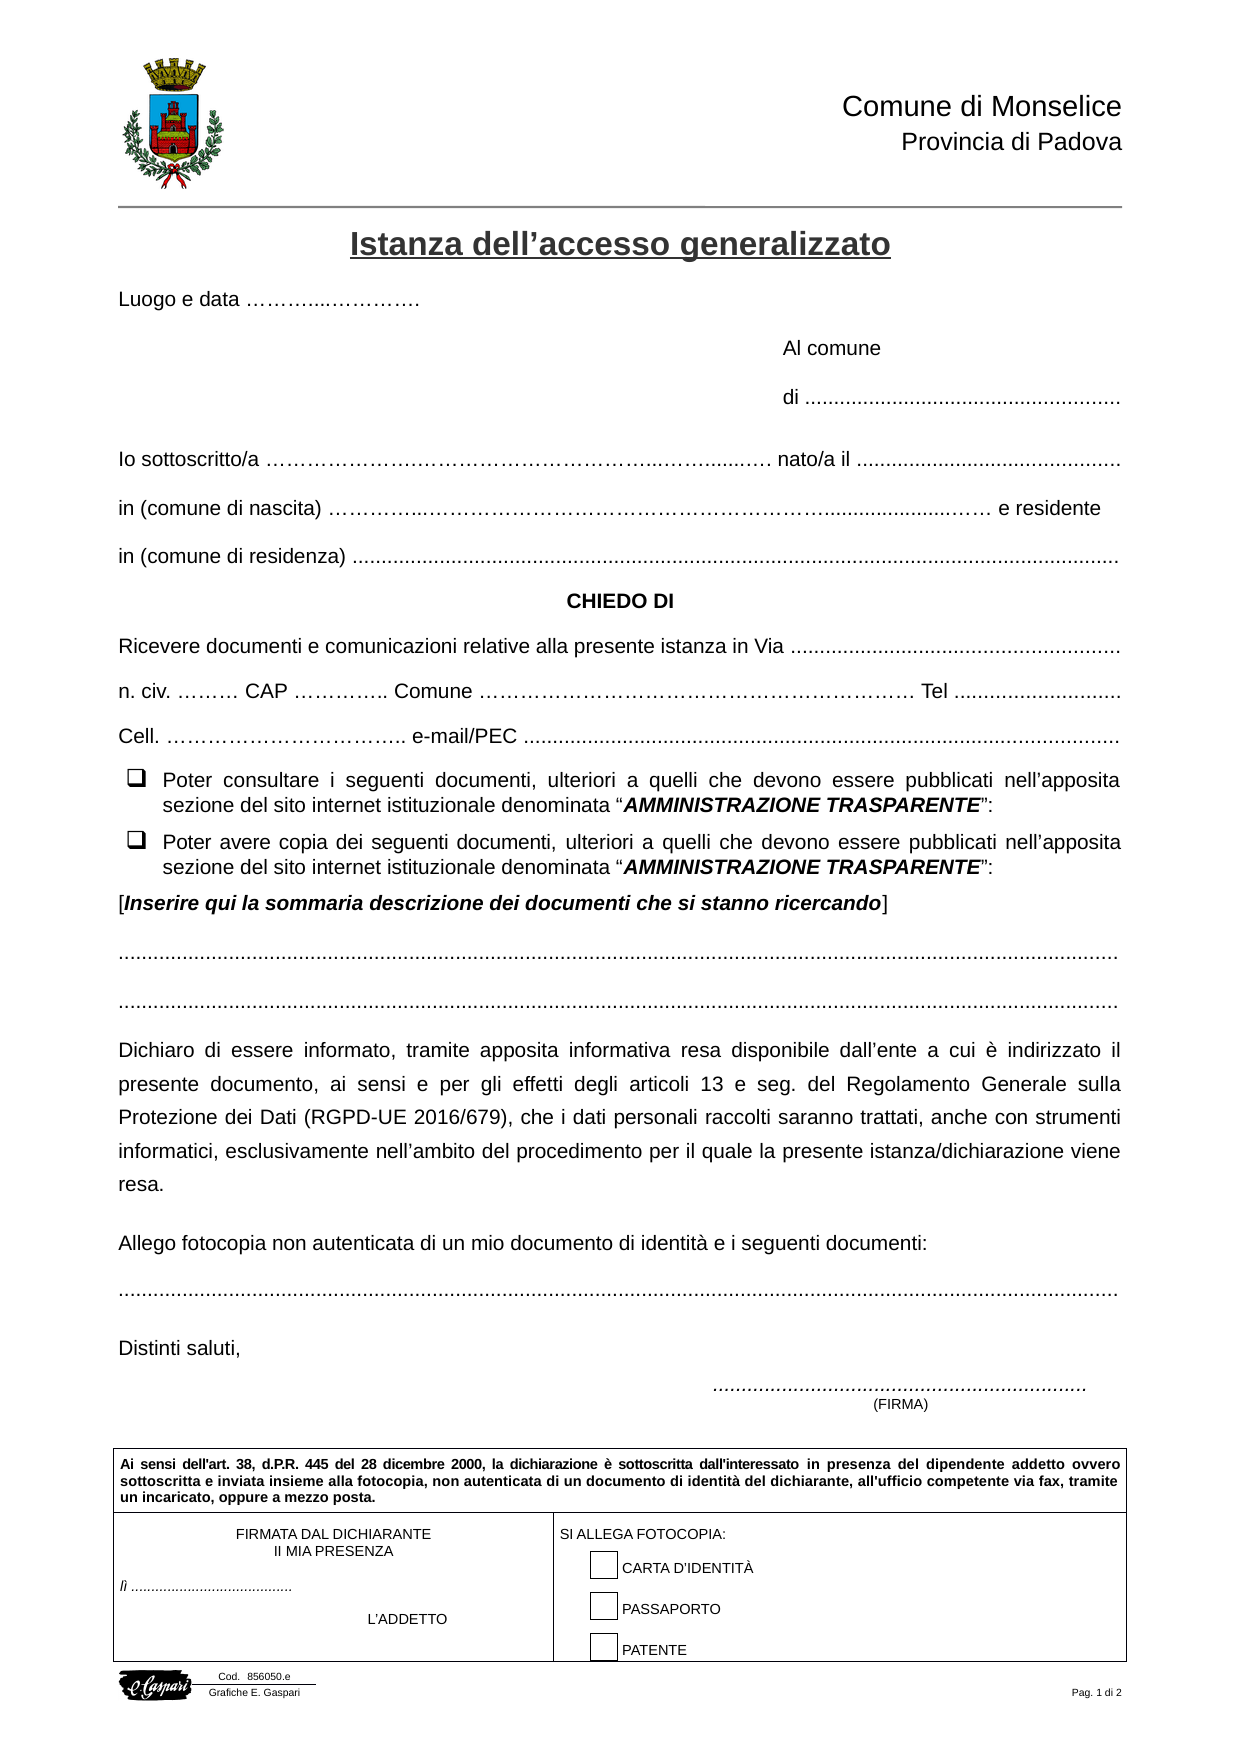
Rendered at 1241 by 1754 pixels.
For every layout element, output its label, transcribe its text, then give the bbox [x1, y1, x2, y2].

text n. civ. ……… CAP ………….. Comune ……………………………………………………… Tel [118, 679, 1122, 703]
text in (comune di nascita) …………...…………………………………………………......................…… e residente [118, 495, 1122, 519]
text Dichiaro di essere informato, tramite apposita informativa resa disponibile dall’ente a cui è indirizzato il presente documento, ai sensi e per gli effetti degli articoli 13 e seg. del Regolamento Generale sulla Protezione dei Dati (RGPD-UE 2016/679), che i dati personali raccolti saranno trattati, anche con strumenti informatici, esclusivamente nell’ambito del procedimento per il quale la presente istanza/dichiarazione viene resa. [118, 1038, 1122, 1196]
subtitle Istanza dell’accesso generalizzato [118, 224, 1122, 262]
text Luogo e data ………....…………. [118, 287, 1122, 311]
text Distinti saluti, [118, 1335, 1122, 1359]
list Poter consultare i seguenti documenti, ulteriori a quelli che devono essere pubblicati nell’apposita sezione del sito internet istituzionale denominata “AMMINISTRAZIONE TRASPARENTE”: [125, 768, 1122, 817]
text ................................................................. [679, 1372, 1122, 1396]
text Al comune [783, 336, 1122, 360]
text di [783, 385, 1122, 409]
text Allego fotocopia non autenticata di un mio documento di identità e i seguenti documenti: [118, 1231, 1122, 1255]
table_cell FIRMATA DAL DICHIARANTE II MIA PRESENZA lì ........................................ L’ADDETTO [114, 1513, 553, 1661]
text in (comune di residenza) [118, 544, 1122, 568]
list Poter avere copia dei seguenti documenti, ulteriori a quelli che devono essere pubblicati nell’apposita sezione del sito internet istituzionale denominata “AMMINISTRAZIONE TRASPARENTE”: [125, 830, 1122, 879]
text (FIRMA) [679, 1396, 1122, 1413]
text CHIEDO DI [118, 589, 1122, 613]
text Cell. …………………………….. e-mail/PEC [118, 723, 1122, 747]
table_header Ai sensi dell'art. 38, d.P.R. 445 del 28 dicembre 2000, la dichiarazione è sottoscritta dall'interessato in presenza del dipendente addetto ovvero sottoscritta e inviata insieme alla fotocopia, non autenticata di un documento di identità del dichiarante, all'ufficio competente via fax, tramite un incaricato, oppure a mezzo posta. [114, 1449, 1126, 1512]
table_cell SI ALLEGA FOTOCOPIA: CARTA D’IDENTITÀ PASSAPORTO PATENTE [554, 1513, 1126, 1661]
text [Inserire qui la sommaria descrizione dei documenti che si stanno ricercando] [118, 891, 1122, 915]
text Comune di Monselice [224, 89, 1122, 122]
picture [118, 1669, 192, 1701]
picture [122, 58, 224, 189]
text Provincia di Padova [224, 127, 1122, 156]
text Ricevere documenti e comunicazioni relative alla presente istanza in Via [118, 634, 1122, 658]
text Io sottoscritto/a ………………….……………………………...…….......…. nato/a il [118, 446, 1122, 470]
